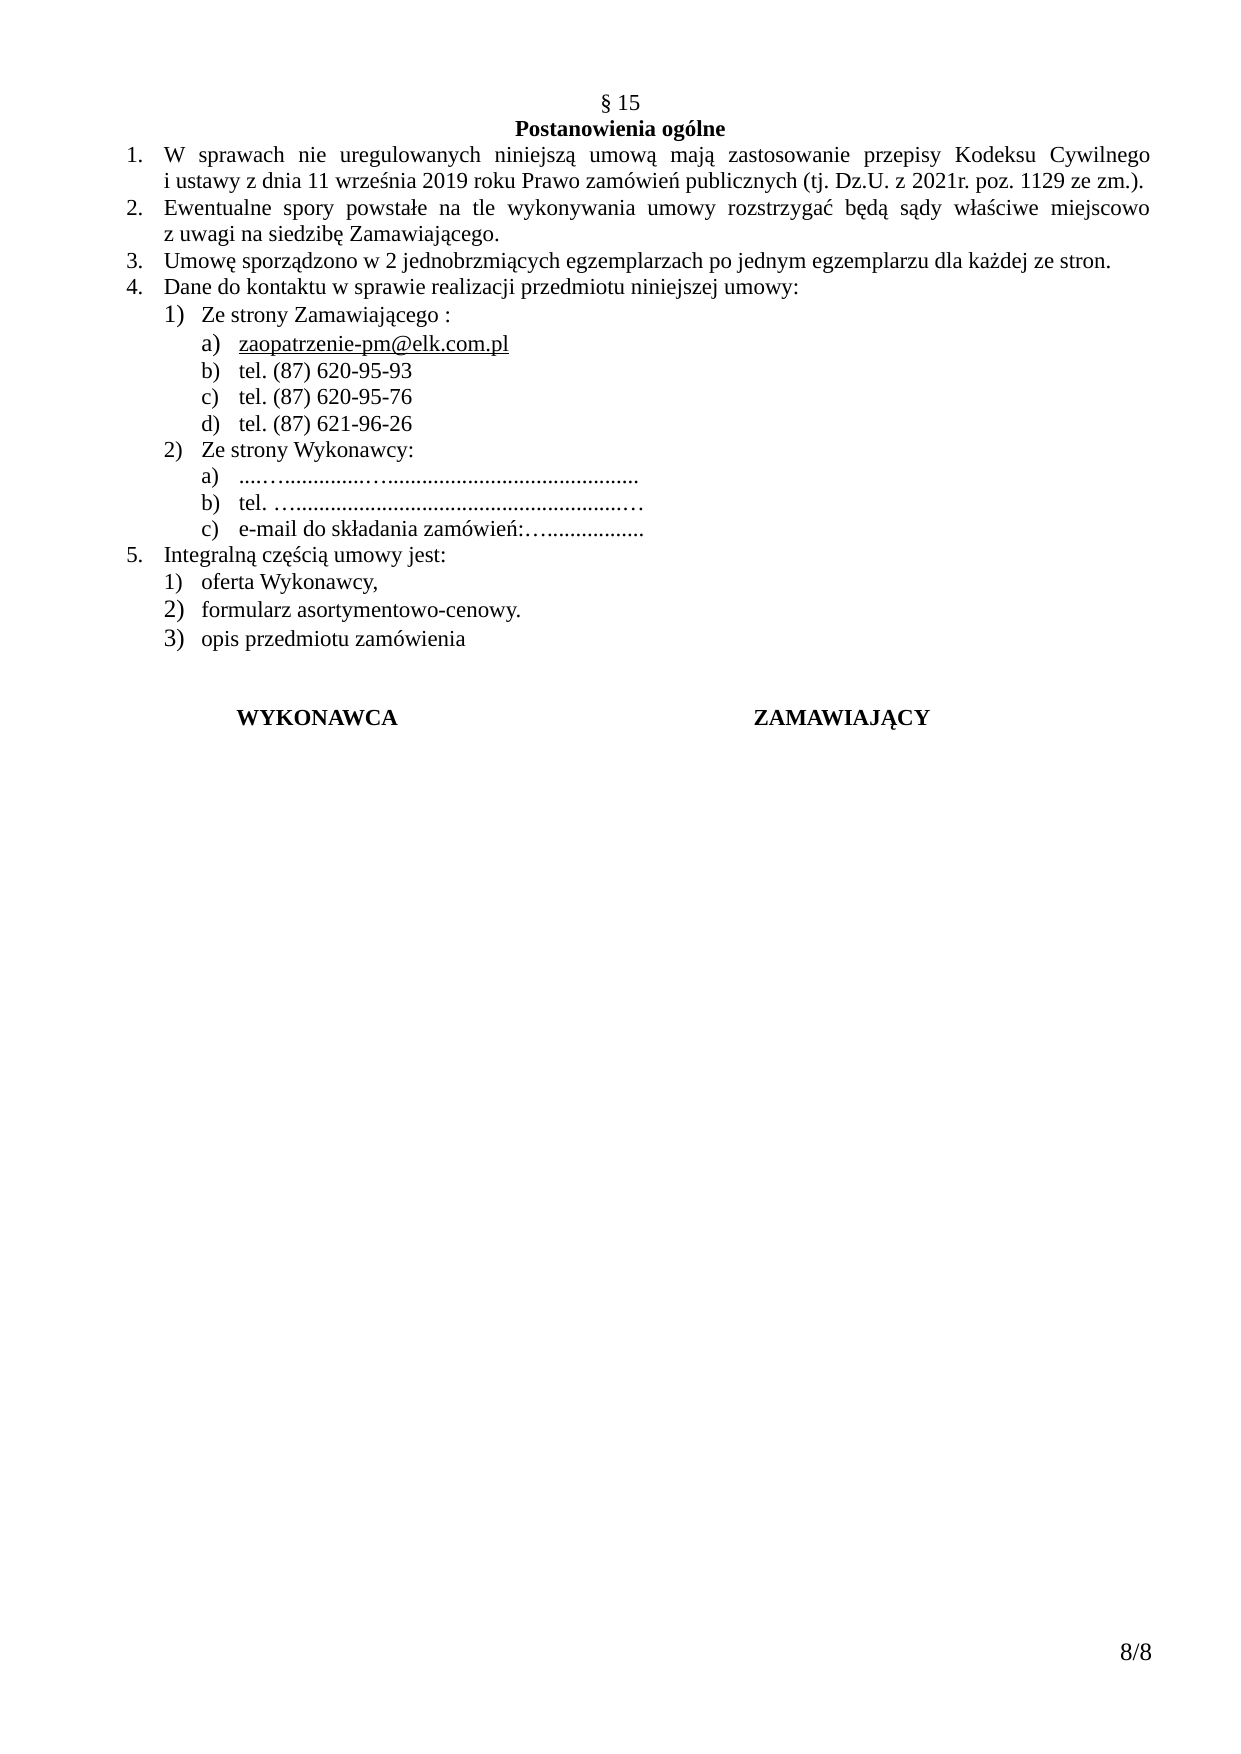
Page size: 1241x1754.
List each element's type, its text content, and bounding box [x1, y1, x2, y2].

list tel. (87) 621-96-26 [201, 409, 1152, 436]
list Ze strony Zamawiającego : [163, 299, 1152, 328]
list tel. (87) 620-95-93 [201, 357, 1152, 383]
list Integralną częścią umowy jest: [126, 541, 1152, 568]
list Dane do kontaktu w sprawie realizacji przedmiotu niniejszej umowy: [126, 273, 1152, 299]
list ....…..............…............................................ [201, 462, 1152, 489]
list Ewentualne spory powstałe na tle wykonywania umowy rozstrzygać będą sądy właściwe miejscowo z uwagi na siedzibę Zamawiającego. [126, 194, 1152, 247]
list formularz asortymentowo-cenowy. [163, 594, 1152, 623]
text Postanowienia ogólne [88, 115, 1152, 141]
text WYKONAWCA ZAMAWIAJĄCY [88, 704, 1152, 731]
list tel. (87) 620-95-76 [201, 383, 1152, 409]
list zaopatrzenie-pm@elk.com.pl [201, 328, 1152, 357]
list tel. ….........................................................… [201, 489, 1152, 515]
list oferta Wykonawcy, [163, 568, 1152, 594]
list Ze strony Wykonawcy: [163, 436, 1152, 462]
list W sprawach nie uregulowanych niniejszą umową mają zastosowanie przepisy Kodeksu Cywilnego i ustawy z dnia 11 września 2019 roku Prawo zamówień publicznych (tj. Dz.U. z 2021r. poz. 1129 ze zm.). [126, 141, 1152, 194]
list opis przedmiotu zamówienia [163, 623, 1152, 652]
list Umowę sporządzono w 2 jednobrzmiących egzemplarzach po jednym egzemplarzu dla każdej ze stron. [126, 247, 1152, 273]
text § 15 [88, 88, 1152, 115]
list e-mail do składania zamówień:…................. [201, 515, 1152, 541]
